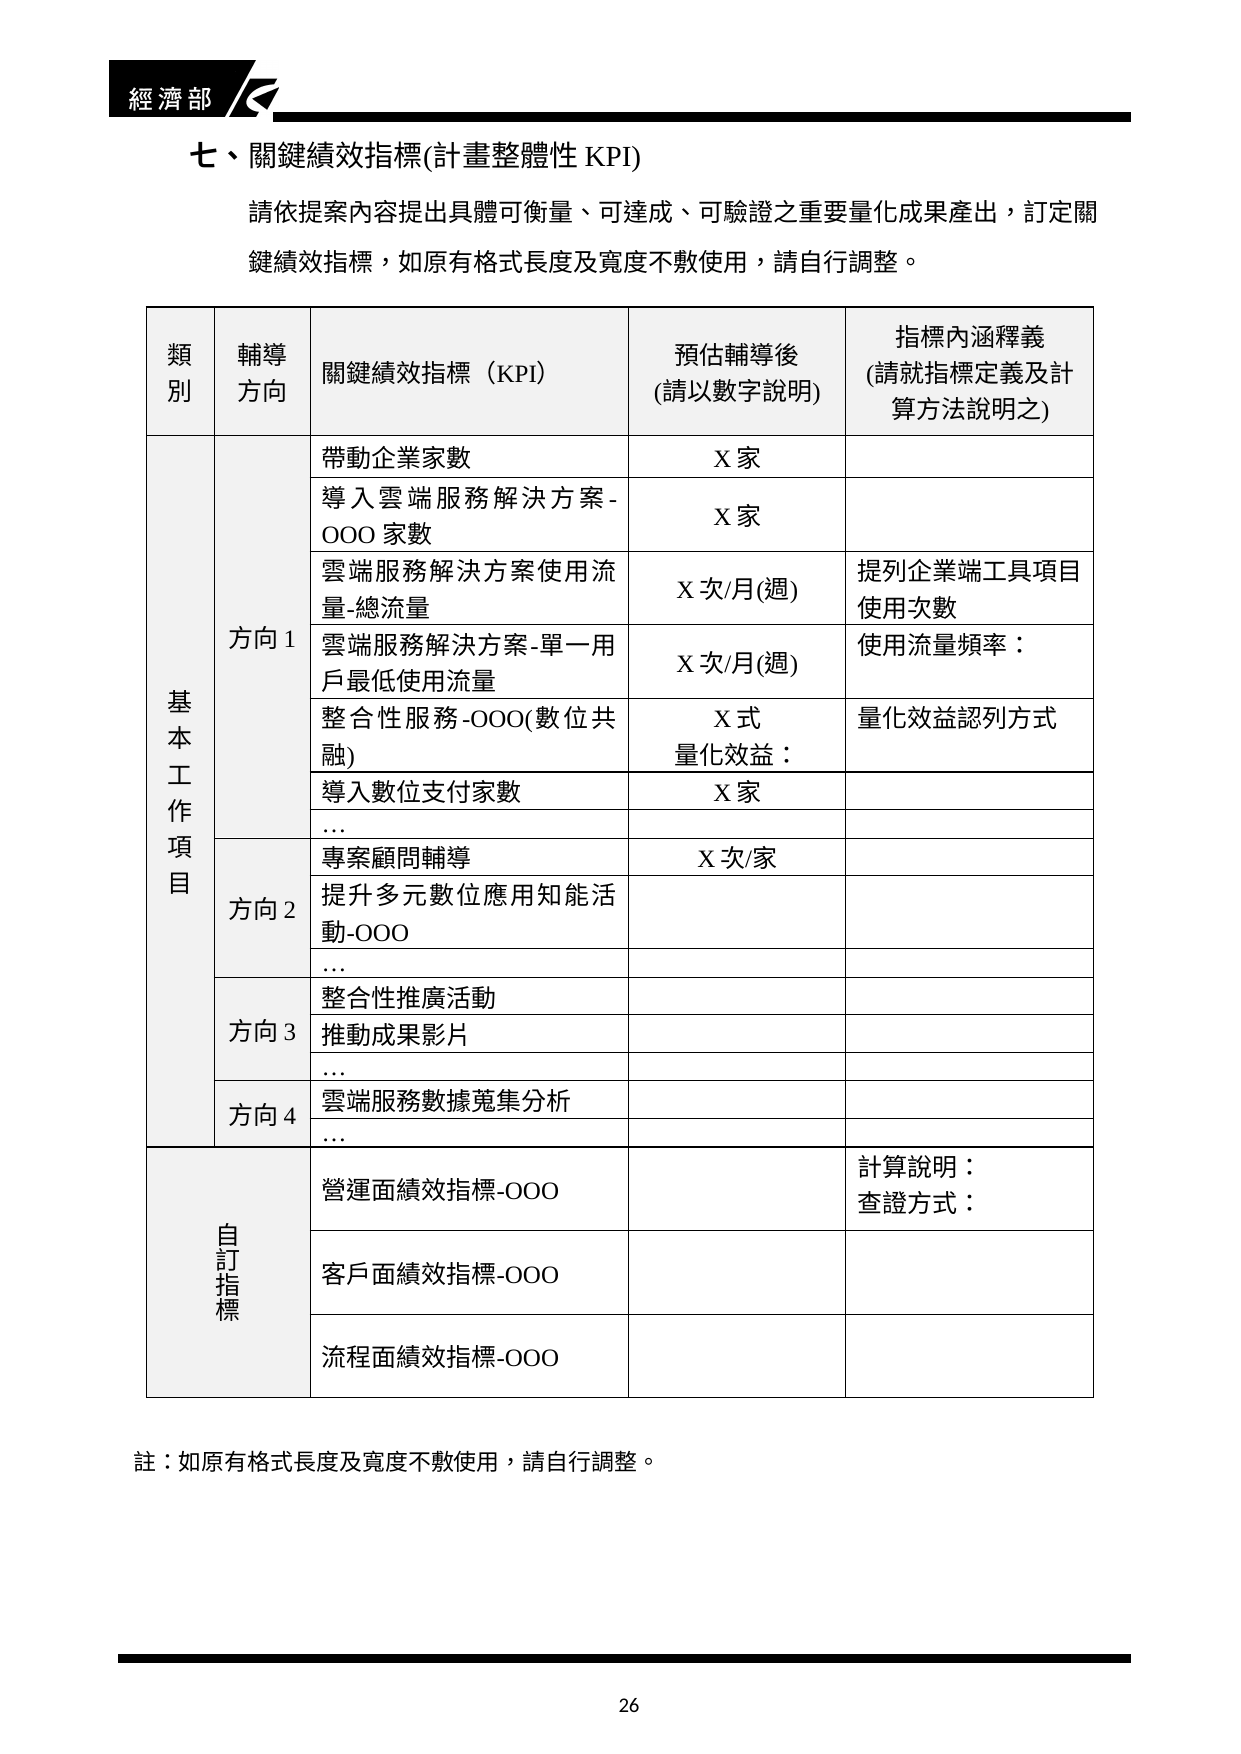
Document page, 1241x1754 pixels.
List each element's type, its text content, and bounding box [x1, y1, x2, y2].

table_cell [846, 810, 1093, 837]
table_cell X式 量化效益： [629, 699, 845, 771]
table_cell 方向3 [215, 978, 310, 1080]
table_cell [846, 773, 1093, 809]
table_cell [629, 978, 845, 1014]
table_cell 推動成果影片 [311, 1015, 628, 1052]
table_cell X家 [629, 478, 845, 551]
table_cell X家 [629, 436, 845, 477]
table_cell [629, 1119, 845, 1146]
table_header 輔導方向 [215, 308, 310, 435]
table_cell 基本工作項目 [147, 436, 214, 1146]
table_cell [629, 1148, 845, 1230]
table_cell [846, 839, 1093, 875]
table_cell [629, 1053, 845, 1080]
table_header 關鍵績效指標（KPI） [311, 308, 628, 435]
text 請依提案內容提出具體可衡量、可達成、可驗證之重要量化成果產出，訂定關鍵績效指標，如原有格式長度及寬度不敷使用，請自行調整。 [248, 192, 1108, 279]
list 關鍵績效指標(計畫整體性KPI) [189, 133, 1137, 175]
table_cell 專案顧問輔導 [311, 839, 628, 875]
table_header 類別 [147, 308, 214, 435]
picture [109, 60, 279, 117]
table_cell 提列企業端工具項目使用次數 [846, 552, 1093, 624]
table_header 預估輔導後 (請以數字說明) [629, 308, 845, 435]
table_cell … [311, 949, 628, 977]
table_cell 計算說明： 查證方式： [846, 1148, 1093, 1230]
table_cell 提升多元數位應用知能活動-OOO [311, 876, 628, 948]
table_cell [846, 1081, 1093, 1118]
table_cell 流程面績效指標-OOO [311, 1315, 628, 1397]
table_cell [846, 436, 1093, 477]
table_cell … [311, 810, 628, 837]
table_cell 營運面績效指標-OOO [311, 1148, 628, 1230]
table_cell 雲端服務數據蒐集分析 [311, 1081, 628, 1118]
table_cell [629, 876, 845, 948]
table_cell [629, 1081, 845, 1118]
table_cell 方向1 [215, 436, 310, 837]
table_cell 自訂指標 [147, 1148, 310, 1397]
table_cell 導入雲端服務解決方案-OOO 家數 [311, 478, 628, 551]
table_cell 帶動企業家數 [311, 436, 628, 477]
table_cell 量化效益認列方式 [846, 699, 1093, 771]
table_header 指標內涵釋義 (請就指標定義及計算方法說明之) [846, 308, 1093, 435]
table_cell [846, 876, 1093, 948]
table_cell 客戶面績效指標-OOO [311, 1231, 628, 1313]
table_cell 整合性服務-OOO(數位共融) [311, 699, 628, 771]
table_cell [629, 1315, 845, 1397]
table_cell [846, 978, 1093, 1014]
table_cell [846, 478, 1093, 551]
table_cell [846, 1231, 1093, 1313]
table_cell 整合性推廣活動 [311, 978, 628, 1014]
table_cell [846, 1315, 1093, 1397]
table_cell … [311, 1053, 628, 1080]
table_cell 使用流量頻率： [846, 625, 1093, 698]
table_cell 雲端服務解決方案-單一用戶最低使用流量 [311, 625, 628, 698]
table_cell X次/月(週) [629, 625, 845, 698]
table_cell [629, 810, 845, 837]
table_cell 雲端服務解決方案使用流量-總流量 [311, 552, 628, 624]
table_cell X次/月(週) [629, 552, 845, 624]
table_cell 方向2 [215, 839, 310, 977]
table_cell X次/家 [629, 839, 845, 875]
text 註：如原有格式長度及寬度不敷使用，請自行調整。 [133, 1444, 1122, 1477]
table_cell [846, 1053, 1093, 1080]
table_cell 方向4 [215, 1081, 310, 1146]
table_cell [846, 1119, 1093, 1146]
table_cell [846, 949, 1093, 977]
table_cell [629, 1015, 845, 1052]
table_cell 導入數位支付家數 [311, 773, 628, 809]
table_cell [629, 949, 845, 977]
table_cell … [311, 1119, 628, 1146]
table_cell [846, 1015, 1093, 1052]
table_cell X家 [629, 773, 845, 809]
table_cell [629, 1231, 845, 1313]
